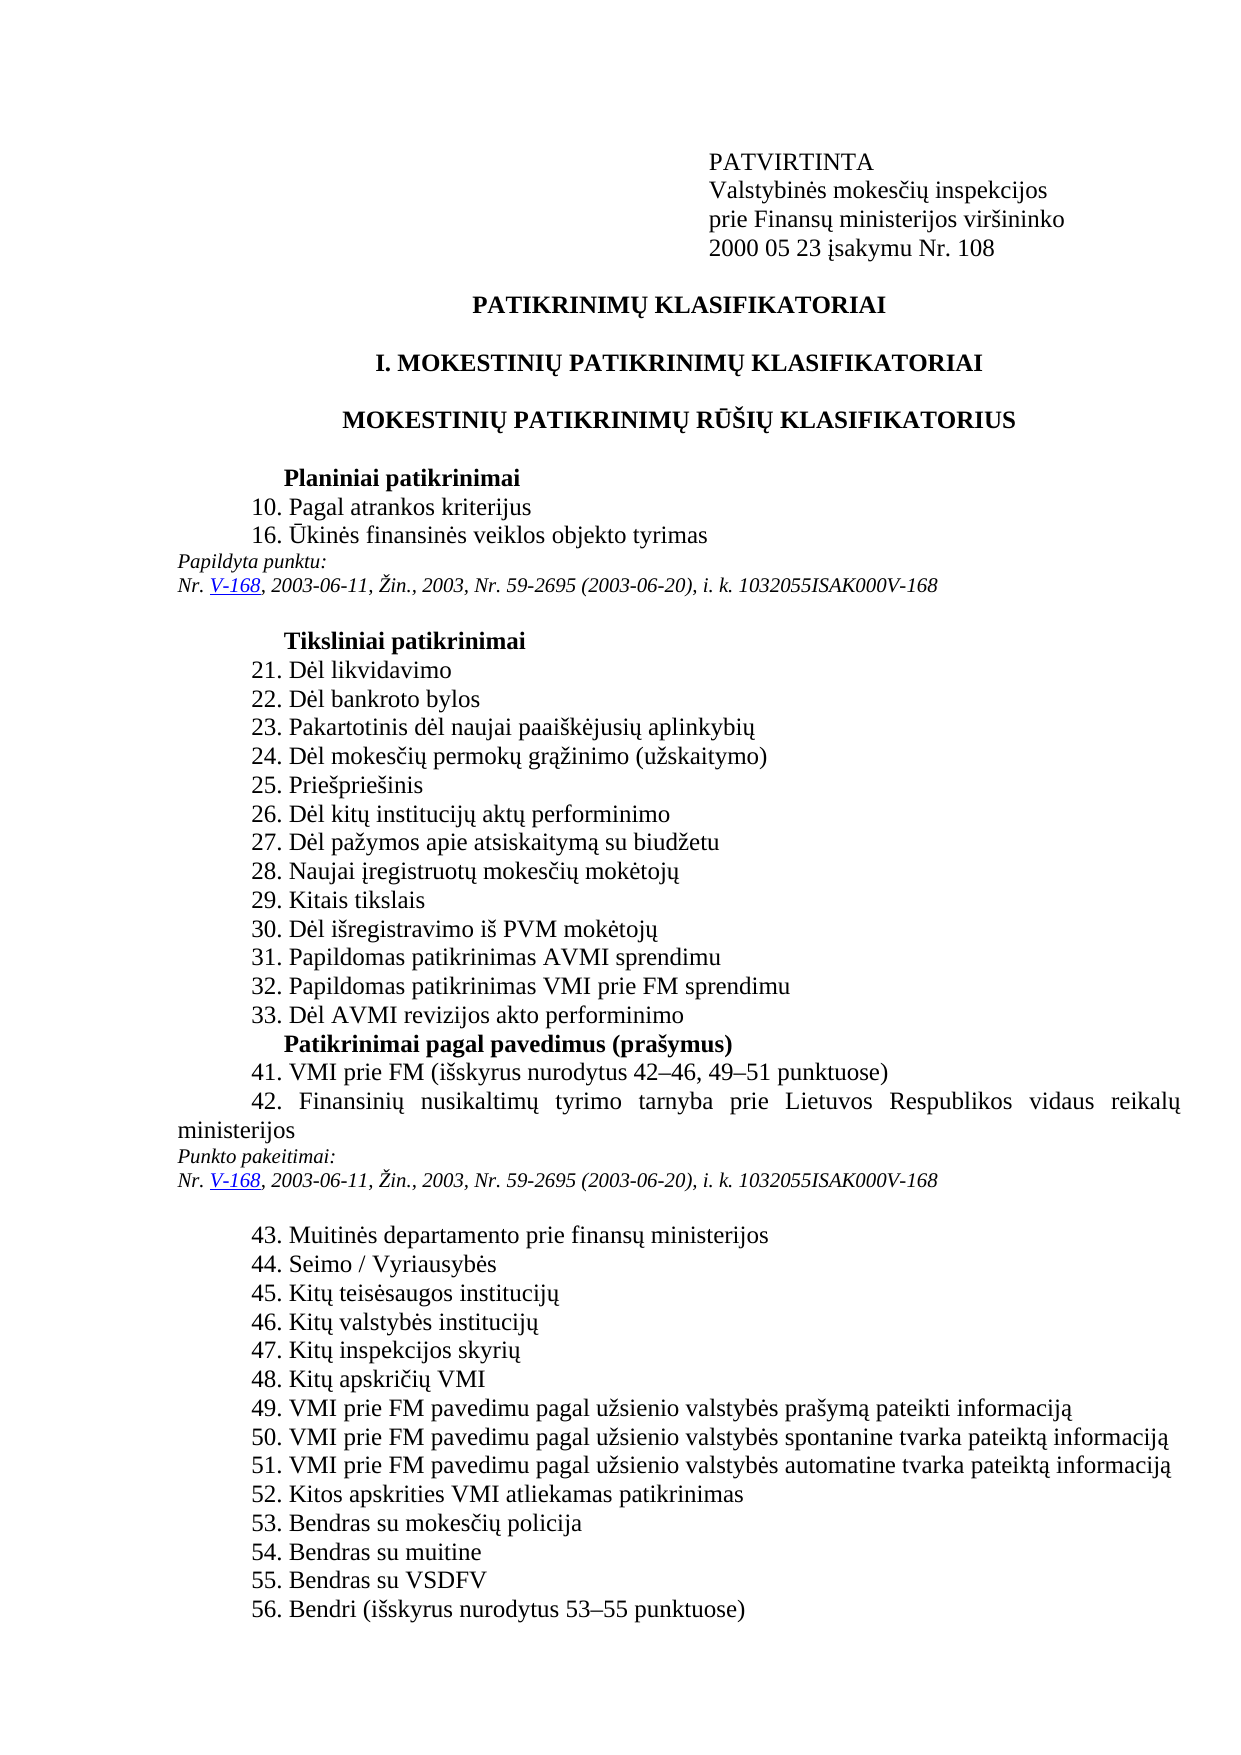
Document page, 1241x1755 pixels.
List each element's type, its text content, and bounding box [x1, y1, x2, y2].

text 49. VMI prie FM pavedimu pagal užsienio valstybės prašymą pateikti informaciją [177, 1393, 1181, 1422]
text 29. Kitais tikslais [177, 885, 1181, 914]
text 21. Dėl likvidavimo [177, 655, 1181, 684]
text MOKESTINIŲ PATIKRINIMŲ RŪŠIŲ KLASIFIKATORIUS [177, 406, 1181, 434]
text 23. Pakartotinis dėl naujai paaiškėjusių aplinkybių [177, 712, 1181, 741]
text PATIKRINIMŲ KLASIFIKATORIAI [177, 291, 1181, 319]
text 10. Pagal atrankos kriterijus [177, 492, 1181, 521]
text 50. VMI prie FM pavedimu pagal užsienio valstybės spontanine tvarka pateiktą informaciją [177, 1422, 1181, 1451]
text 26. Dėl kitų institucijų aktų performinimo [177, 799, 1181, 827]
text Valstybinės mokesčių inspekcijos [177, 176, 1181, 204]
text Tiksliniai patikrinimai [210, 626, 1181, 655]
text 46. Kitų valstybės institucijų [177, 1307, 1181, 1336]
text PATVIRTINTA [177, 147, 1181, 176]
text 45. Kitų teisėsaugos institucijų [177, 1278, 1181, 1307]
text I. MOKESTINIŲ PATIKRINIMŲ KLASIFIKATORIAI [177, 348, 1181, 377]
text 53. Bendras su mokesčių policija [177, 1508, 1181, 1537]
text Nr. V-168, 2003-06-11, Žin., 2003, Nr. 59-2695 (2003-06-20), i. k. 1032055ISAK000V-168 [177, 1168, 1181, 1192]
text 51. VMI prie FM pavedimu pagal užsienio valstybės automatine tvarka pateiktą informaciją [177, 1451, 1181, 1479]
text 48. Kitų apskričių VMI [177, 1364, 1181, 1393]
text 42. Finansinių nusikaltimų tyrimo tarnyba prie Lietuvos Respublikos vidaus reikalų ministerijos [177, 1086, 1181, 1144]
text 52. Kitos apskrities VMI atliekamas patikrinimas [177, 1479, 1181, 1508]
text 41. VMI prie FM (išskyrus nurodytus 42–46, 49–51 punktuose) [177, 1057, 1181, 1086]
text prie Finansų ministerijos viršininko [177, 204, 1181, 233]
text 30. Dėl išregistravimo iš PVM mokėtojų [177, 914, 1181, 942]
text 16. Ūkinės finansinės veiklos objekto tyrimas [177, 521, 1181, 549]
text 22. Dėl bankroto bylos [177, 684, 1181, 712]
text 33. Dėl AVMI revizijos akto performinimo [177, 1000, 1181, 1029]
text 2000 05 23 įsakymu Nr. 108 [177, 233, 1181, 262]
text 43. Muitinės departamento prie finansų ministerijos [177, 1221, 1181, 1249]
text Punkto pakeitimai: [177, 1144, 1181, 1168]
text 28. Naujai įregistruotų mokesčių mokėtojų [177, 856, 1181, 885]
text 24. Dėl mokesčių permokų grąžinimo (užskaitymo) [177, 741, 1181, 770]
text 47. Kitų inspekcijos skyrių [177, 1336, 1181, 1364]
text 25. Priešpriešinis [177, 770, 1181, 799]
text 54. Bendras su muitine [177, 1537, 1181, 1566]
text 31. Papildomas patikrinimas AVMI sprendimu [177, 942, 1181, 971]
text Papildyta punktu: [177, 549, 1181, 573]
text Nr. V-168, 2003-06-11, Žin., 2003, Nr. 59-2695 (2003-06-20), i. k. 1032055ISAK000V-168 [177, 573, 1181, 597]
text 44. Seimo / Vyriausybės [177, 1249, 1181, 1278]
text Patikrinimai pagal pavedimus (prašymus) [210, 1029, 1181, 1057]
text 27. Dėl pažymos apie atsiskaitymą su biudžetu [177, 827, 1181, 856]
text 55. Bendras su VSDFV [177, 1566, 1181, 1594]
text Planiniai patikrinimai [210, 463, 1181, 492]
text 56. Bendri (išskyrus nurodytus 53–55 punktuose) [177, 1594, 1181, 1623]
text 32. Papildomas patikrinimas VMI prie FM sprendimu [177, 971, 1181, 1000]
